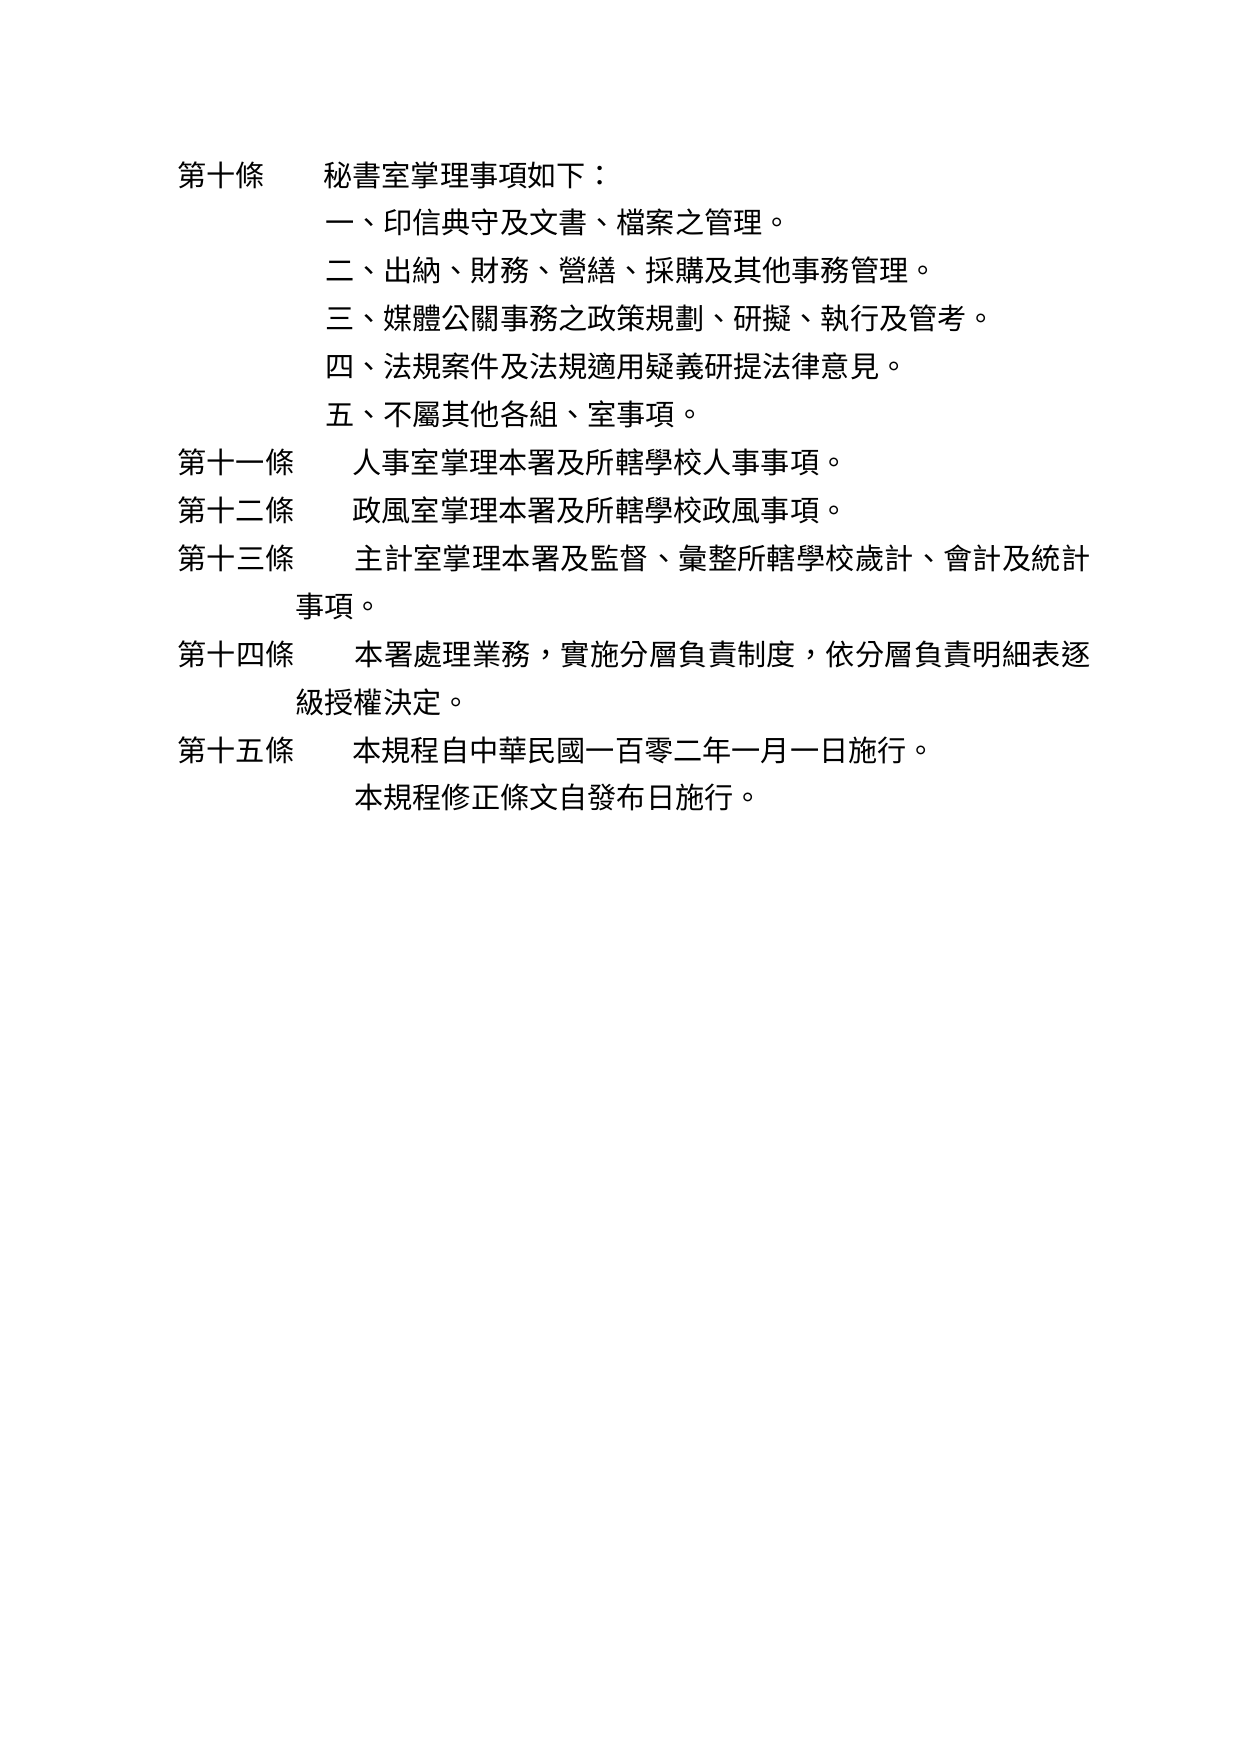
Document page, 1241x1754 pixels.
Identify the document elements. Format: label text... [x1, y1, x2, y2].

text 本規程修正條文自發布日施行。 [354, 771, 1092, 818]
text 一、印信典守及文書、檔案之管理。 [324, 196, 1092, 243]
text 三、媒體公關事務之政策規劃、研擬、執行及管考。 [325, 291, 1092, 339]
text 第十四條 本署處理業務，實施分層負責制度，依分層負責明細表逐級授權決定。 [177, 627, 1092, 723]
text 第十條 秘書室掌理事項如下： [177, 148, 1092, 196]
text 第十二條 政風室掌理本署及所轄學校政風事項。 [177, 483, 1092, 531]
text 四、法規案件及法規適用疑義研提法律意見。 [325, 339, 1092, 387]
text 第十三條 主計室掌理本署及監督、彙整所轄學校歲計、會計及統計事項。 [177, 531, 1092, 627]
text 第十五條 本規程自中華民國一百零二年一月一日施行。 [177, 723, 1092, 771]
text 五、不屬其他各組、室事項。 [325, 387, 1092, 435]
text 第十一條 人事室掌理本署及所轄學校人事事項。 [177, 435, 1092, 483]
text 二、出納、財務、營繕、採購及其他事務管理。 [325, 243, 1092, 291]
